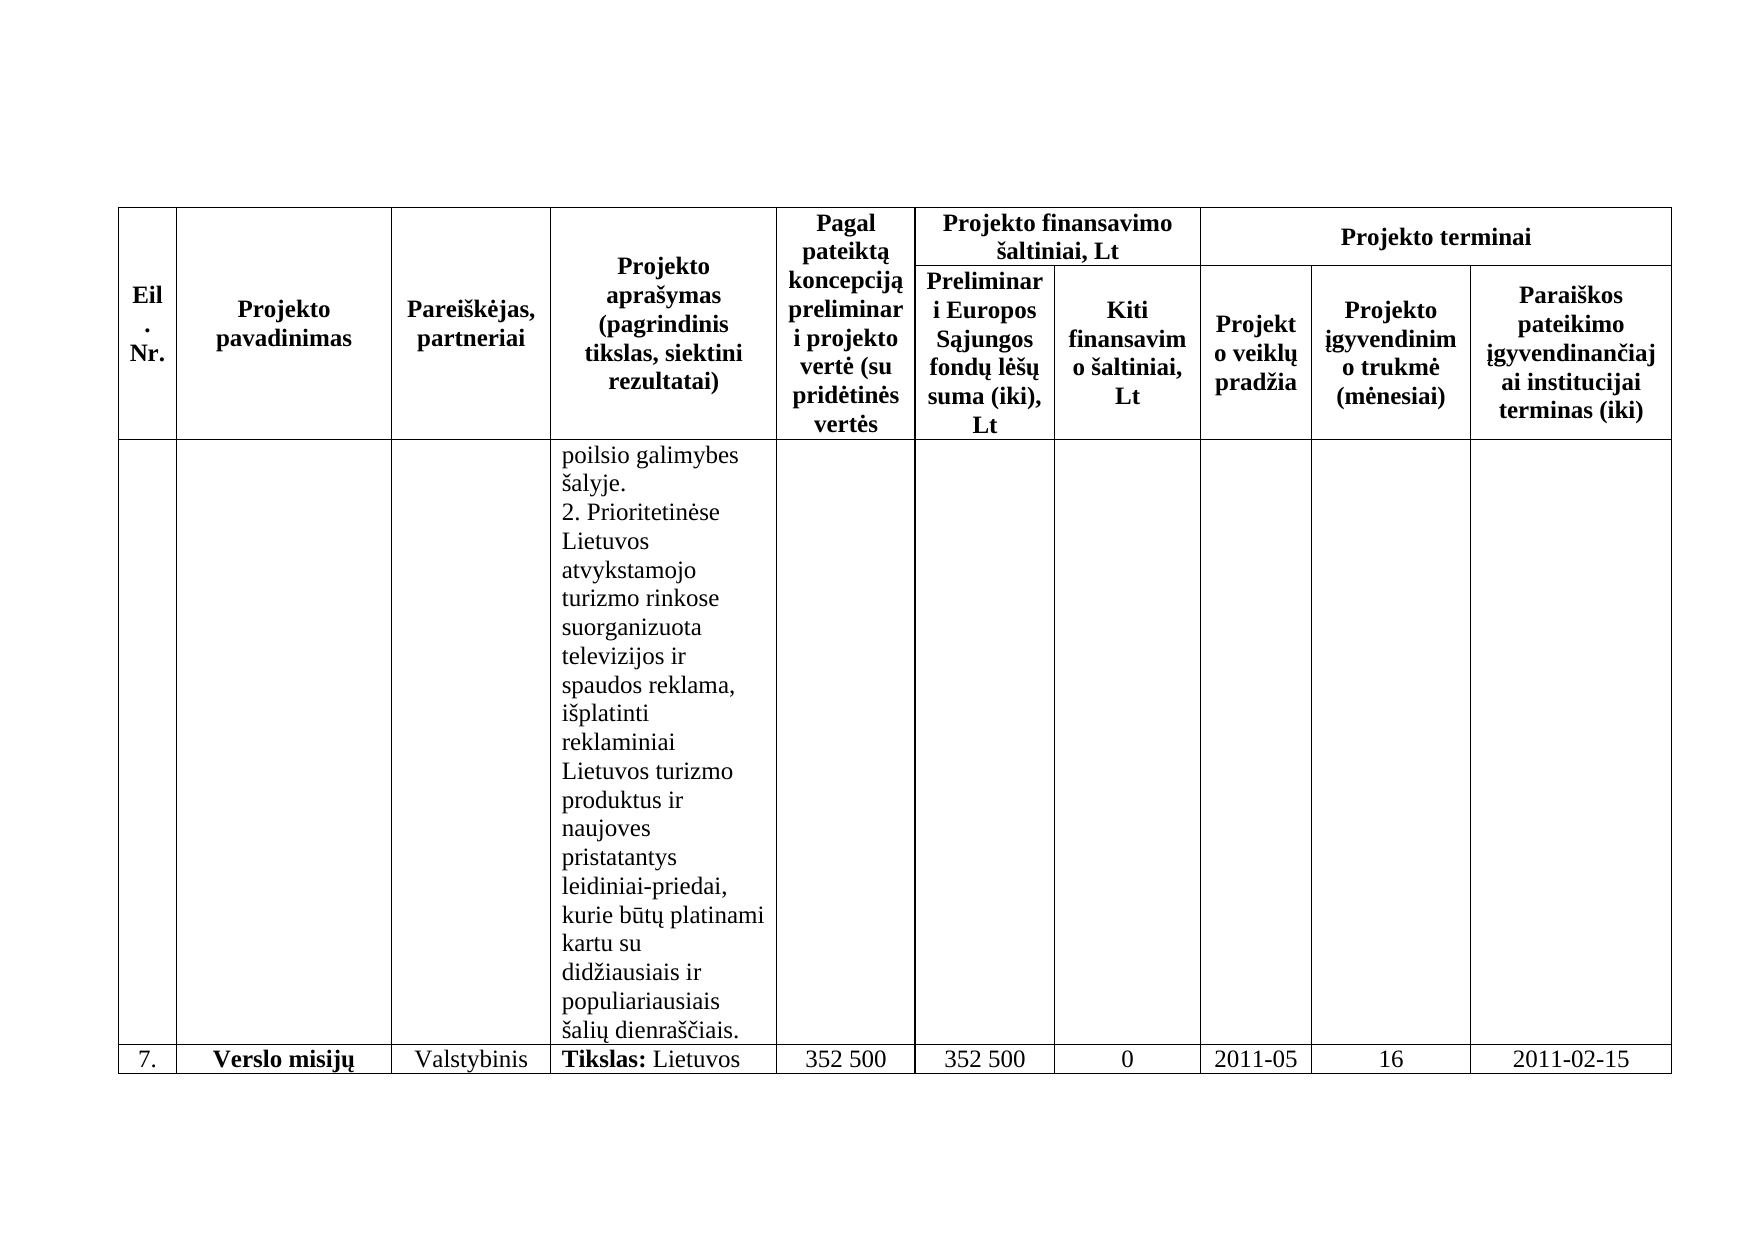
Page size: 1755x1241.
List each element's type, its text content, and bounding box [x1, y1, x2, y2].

table_cell Kiti finansavimo šaltiniai, Lt [1055, 266, 1200, 439]
table_cell 2011-05 [1201, 1045, 1311, 1073]
table_header Projekto finansavimo šaltiniai, Lt [916, 208, 1200, 265]
table_header Pareiškėjas, partneriai [392, 208, 550, 439]
table_header Projekto pavadinimas [177, 208, 391, 439]
table_cell 2011-02-15 [1471, 1045, 1671, 1073]
table_cell Projekto veiklų pradžia [1201, 266, 1311, 439]
table_cell [119, 440, 176, 1043]
table_cell Paraiškos pateikimo įgyvendinančiajai institucijai terminas (iki) [1471, 266, 1671, 439]
table_cell [1471, 440, 1671, 1043]
table_cell 0 [1055, 1045, 1200, 1073]
table_cell 16 [1312, 1045, 1470, 1073]
table_cell [916, 440, 1054, 1043]
table_cell [392, 440, 550, 1043]
table_header Eil. Nr. [119, 208, 176, 439]
table_cell 352 500 [916, 1045, 1054, 1073]
table_cell Valstybinis [392, 1045, 550, 1073]
table_cell [1055, 440, 1200, 1043]
table_cell Verslo misijų [177, 1045, 391, 1073]
table_cell poilsio galimybes šalyje. 2. Prioritetinėse Lietuvos atvykstamojo turizmo rinkose suorganizuota televizijos ir spaudos reklama, išplatinti reklaminiai Lietuvos turizmo produktus ir naujoves pristatantys leidiniai-priedai, kurie būtų platinami kartu su didžiausiais ir populiariausiais šalių dienraščiais. [551, 440, 776, 1043]
table_cell 7. [119, 1045, 176, 1073]
table_header Projekto aprašymas (pagrindinis tikslas, siektini rezultatai) [551, 208, 776, 439]
table_cell [1312, 440, 1470, 1043]
table_cell [177, 440, 391, 1043]
table_cell 352 500 [777, 1045, 914, 1073]
table_cell Tikslas: Lietuvos [551, 1045, 776, 1073]
table_cell [1201, 440, 1311, 1043]
table_cell Preliminari Europos Sąjungos fondų lėšų suma (iki), Lt [916, 266, 1054, 439]
table_cell 735 000 [777, 440, 914, 1043]
table_cell Projekto įgyvendinimo trukmė (mėnesiai) [1312, 266, 1470, 439]
table_header Pagal pateiktą koncepciją preliminari projekto vertė (su pridėtinės vertės mokesčiu), Lt [777, 208, 914, 439]
table_header Projekto terminai [1201, 208, 1671, 265]
